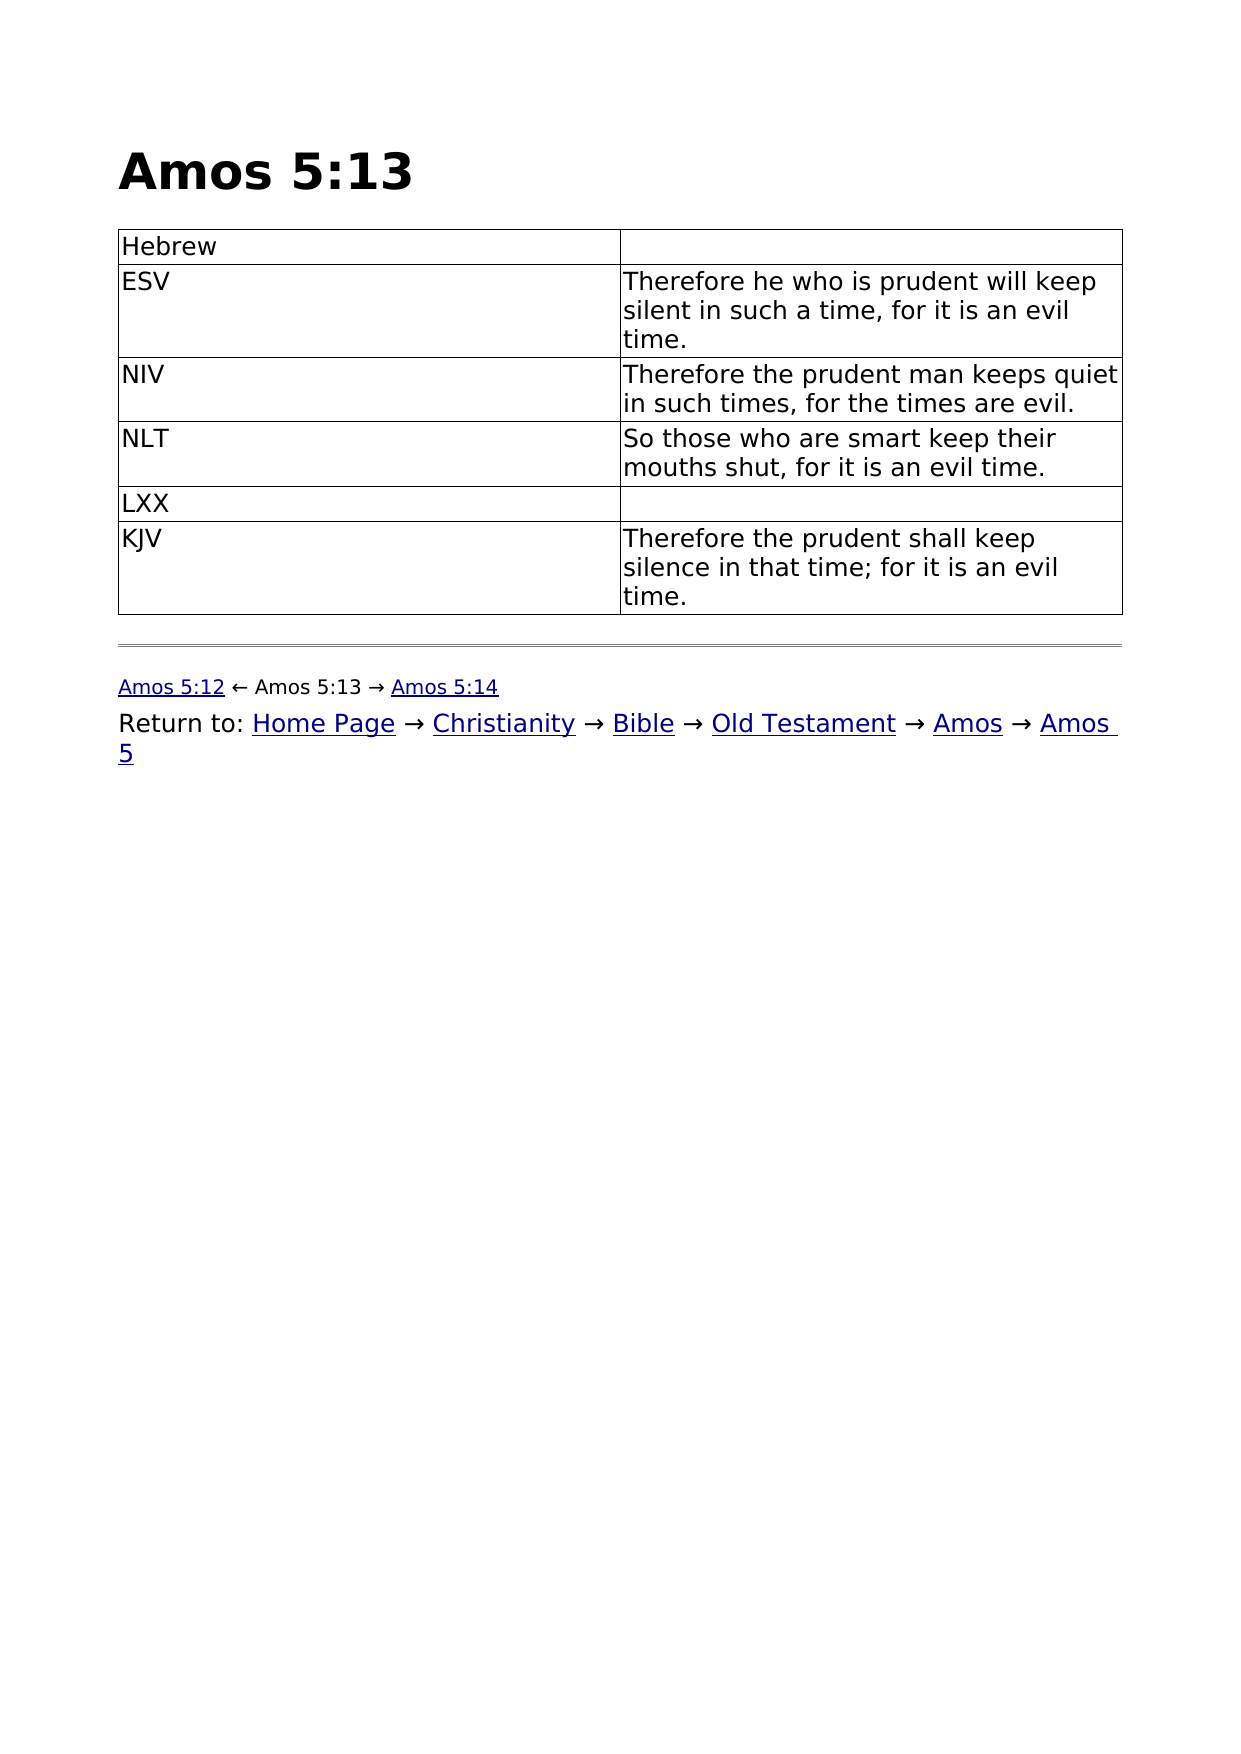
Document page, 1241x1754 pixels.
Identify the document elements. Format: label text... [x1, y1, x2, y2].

subtitle Amos 5:13 [118, 143, 1122, 201]
table_cell LXX [119, 487, 620, 521]
text Amos 5:12 ← Amos 5:13 → Amos 5:14 [118, 676, 1122, 709]
table_cell Therefore the prudent man keeps quiet in such times, for the times are evil. [621, 358, 1122, 421]
table_cell Therefore he who is prudent will keep silent in such a time, for it is an evil time. [621, 265, 1122, 357]
table_cell ESV [119, 265, 620, 357]
table_cell NLT [119, 422, 620, 486]
table_cell [621, 487, 1122, 521]
table_header Hebrew [119, 230, 620, 264]
table_cell KJV [119, 522, 620, 614]
table_cell NIV [119, 358, 620, 421]
table_cell So those who are smart keep their mouths shut, for it is an evil time. [621, 422, 1122, 486]
table_header [621, 230, 1122, 264]
table_cell Therefore the prudent shall keep silence in that time; for it is an evil time. [621, 522, 1122, 614]
text Return to: Home Page → Christianity → Bible → Old Testament → Amos → Amos 5 [118, 709, 1122, 768]
